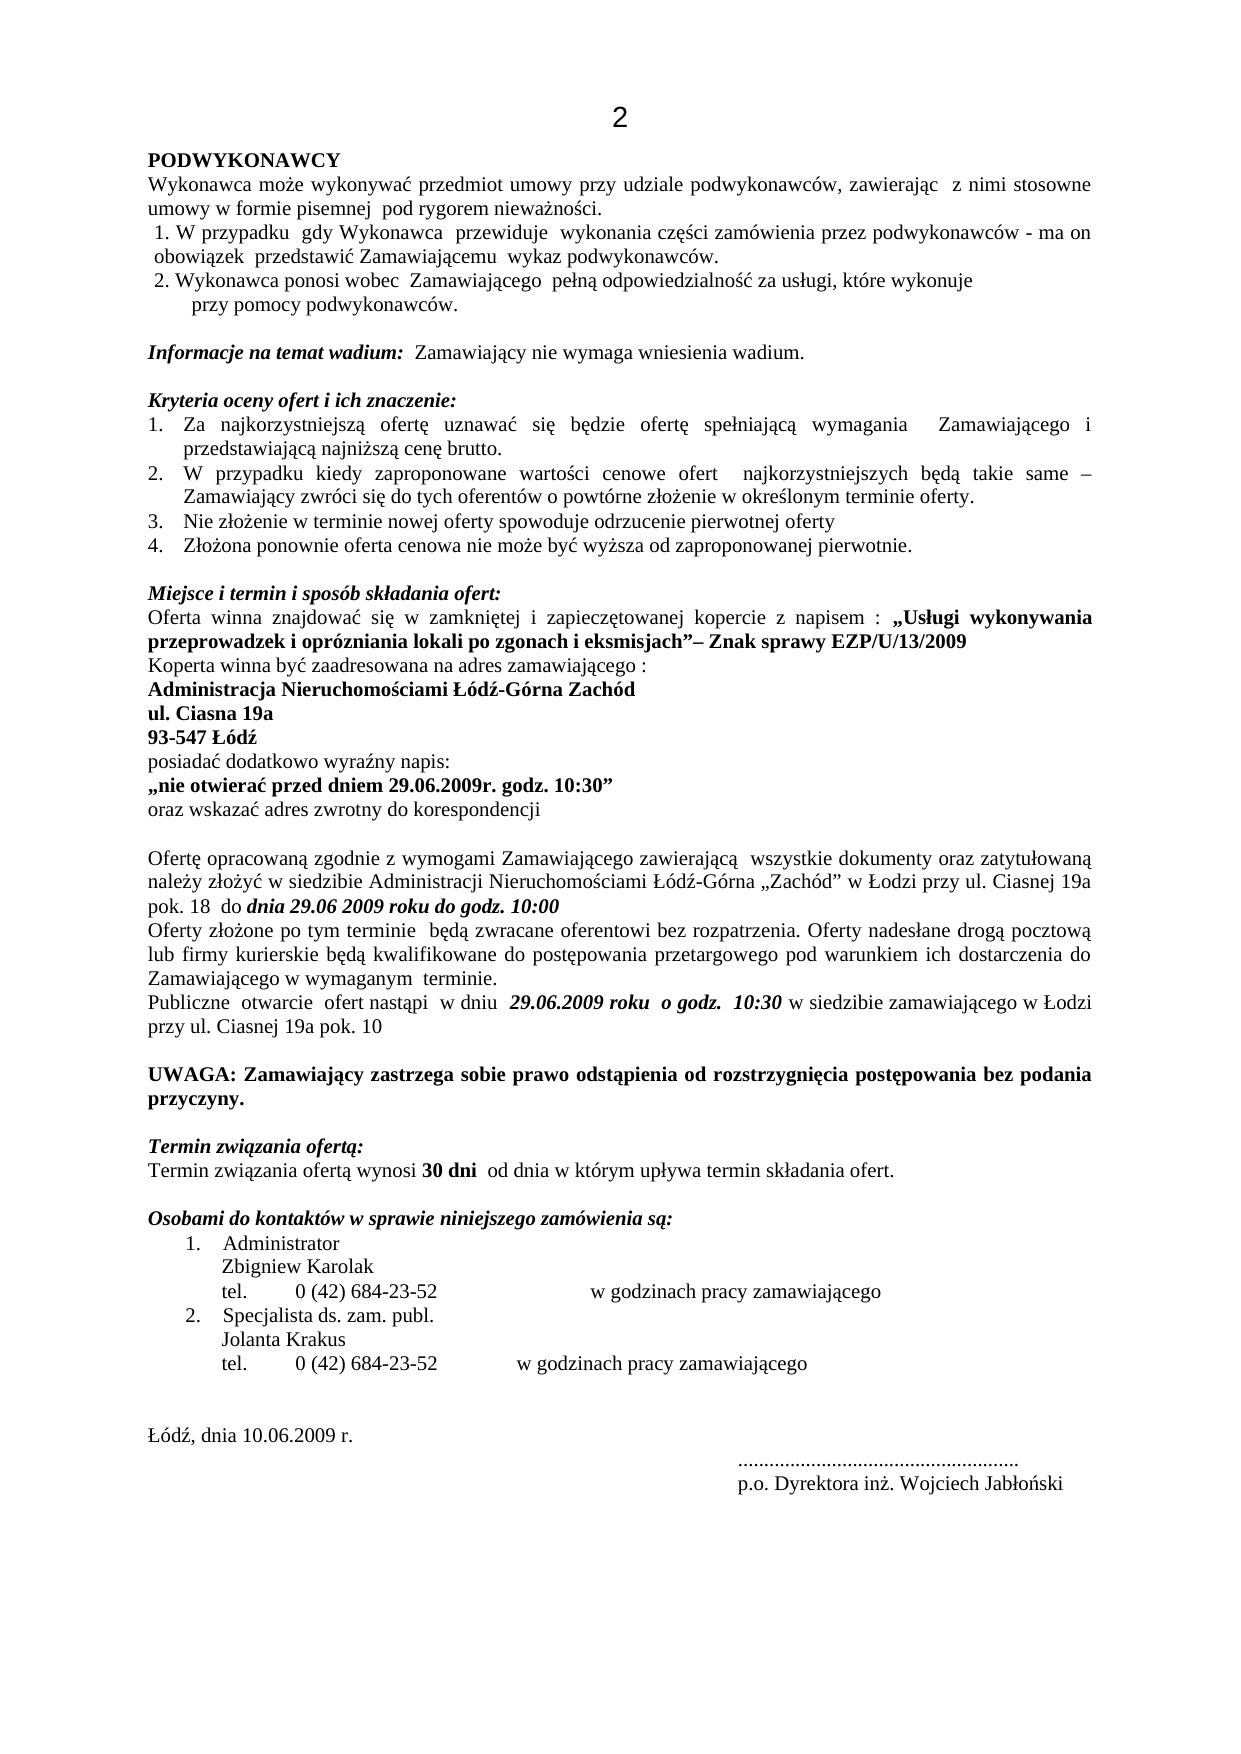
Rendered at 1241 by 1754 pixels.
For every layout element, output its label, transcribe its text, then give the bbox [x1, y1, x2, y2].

text Publiczne otwarcie ofert nastąpi w dniu 29.06.2009 roku o godz. 10:30 w siedzibie zamawiającego w Łodzi przy ul. Ciasnej 19a pok. 10 [148, 990, 1092, 1038]
text ul. Ciasna 19a [148, 701, 1092, 725]
text 2. Wykonawca ponosi wobec Zamawiającego pełną odpowiedzialność za usługi, które wykonuje [154, 268, 1092, 292]
text Oferty złożone po tym terminie będą zwracane oferentowi bez rozpatrzenia. Oferty nadesłane drogą pocztową lub firmy kurierskie będą kwalifikowane do postępowania przetargowego pod warunkiem ich dostarczenia do Zamawiającego w wymaganym terminie. [148, 918, 1092, 990]
text 1. W przypadku gdy Wykonawca przewiduje wykonania części zamówienia przez podwykonawców - ma on obowiązek przedstawić Zamawiającemu wykaz podwykonawców. [154, 220, 1092, 268]
list W przypadku kiedy zaproponowane wartości cenowe ofert najkorzystniejszych będą takie same – Zamawiający zwróci się do tych oferentów o powtórne złożenie w określonym terminie oferty. [148, 460, 1092, 508]
text tel. 0 (42) 684-23-52 w godzinach pracy zamawiającego [148, 1351, 1092, 1375]
text tel. 0 (42) 684-23-52 w godzinach pracy zamawiającego [148, 1278, 1092, 1303]
text ...................................................... [148, 1447, 1092, 1471]
text p.o. Dyrektora inż. Wojciech Jabłoński [148, 1471, 1092, 1495]
text Zbigniew Karolak [148, 1254, 1092, 1278]
text „nie otwierać przed dniem 29.06.2009r. godz. 10:30” [148, 773, 1092, 797]
text Miejsce i termin i sposób składania ofert: [148, 581, 1092, 605]
text Oferta winna znajdować się w zamkniętej i zapieczętowanej kopercie z napisem : „Usługi wykonywania przeprowadzek i oprózniania lokali po zgonach i eksmisjach”– Znak sprawy EZP/U/13/2009 [148, 605, 1092, 653]
text Informacje na temat wadium: Zamawiający nie wymaga wniesienia wadium. [148, 340, 1092, 364]
text Termin związania ofertą wynosi 30 dni od dnia w którym upływa termin składania ofert. [148, 1158, 1104, 1182]
text PODWYKONAWCY Wykonawca może wykonywać przedmiot umowy przy udziale podwykonawców, zawierając z nimi stosowne umowy w formie pisemnej pod rygorem nieważności. [148, 148, 1092, 220]
text Kryteria oceny ofert i ich znaczenie: [148, 388, 1092, 412]
text UWAGA: Zamawiający zastrzega sobie prawo odstąpienia od rozstrzygnięcia postępowania bez podania przyczyny. [148, 1062, 1092, 1110]
list Za najkorzystniejszą ofertę uznawać się będzie ofertę spełniającą wymagania Zamawiającego i przedstawiającą najniższą cenę brutto. [148, 412, 1092, 460]
list Nie złożenie w terminie nowej oferty spowoduje odrzucenie pierwotnej oferty [148, 508, 1092, 533]
text 93-547 Łódź [148, 725, 1092, 749]
text Łódź, dnia 10.06.2009 r. [148, 1423, 1092, 1447]
list Złożona ponownie oferta cenowa nie może być wyższa od zaproponowanej pierwotnie. [148, 533, 1092, 557]
list Specjalista ds. zam. publ. [185, 1303, 1092, 1327]
subtitle Administracja Nieruchomościami Łódź-Górna Zachód [148, 677, 1092, 701]
list Administrator [185, 1230, 1092, 1254]
text oraz wskazać adres zwrotny do korespondencji [148, 797, 1092, 821]
text posiadać dodatkowo wyraźny napis: [148, 749, 1092, 773]
text Ofertę opracowaną zgodnie z wymogami Zamawiającego zawierającą wszystkie dokumenty oraz zatytułowaną należy złożyć w siedzibie Administracji Nieruchomościami Łódź-Górna „Zachód” w Łodzi przy ul. Ciasnej 19a pok. 18 do dnia 29.06 2009 roku do godz. 10:00 [148, 845, 1092, 918]
text przy pomocy podwykonawców. [154, 292, 1092, 316]
text Termin związania ofertą: [148, 1134, 1092, 1158]
text Osobami do kontaktów w sprawie niniejszego zamówienia są: [148, 1206, 1092, 1230]
text Koperta winna być zaadresowana na adres zamawiającego : [148, 653, 1092, 677]
text Jolanta Krakus [148, 1327, 1092, 1351]
